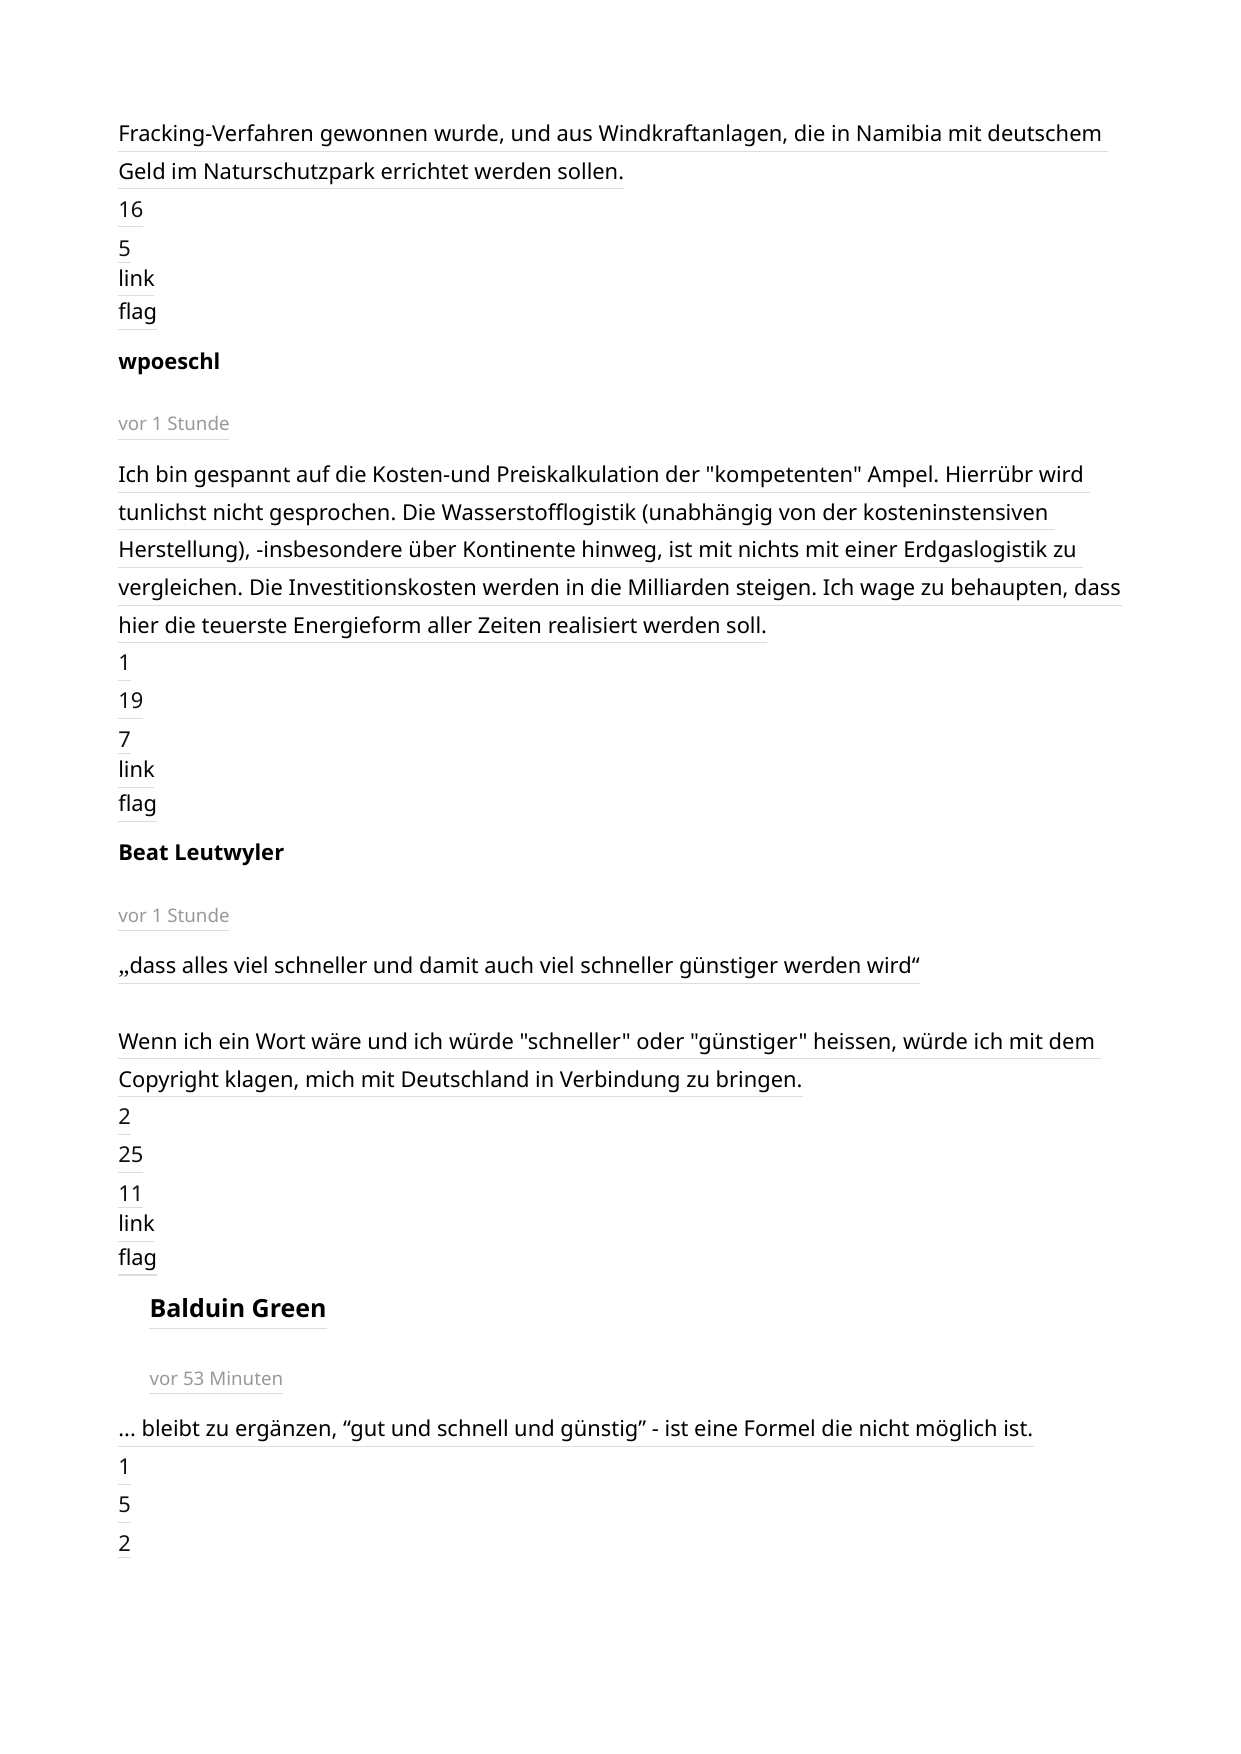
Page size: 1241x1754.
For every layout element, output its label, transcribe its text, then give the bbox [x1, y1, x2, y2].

text 7 [118, 723, 1122, 754]
text vor 53 Minuten [149, 1365, 1117, 1394]
text flag [118, 296, 1122, 330]
text Fracking-Verfahren gewonnen wurde, und aus Windkraftanlagen, die in Namibia mit deutschem Geld im Naturschutzpark errichtet werden sollen. [118, 118, 1122, 189]
text 5 [118, 231, 1122, 263]
text ... bleibt zu ergänzen, “gut und schnell und günstig” - ist eine Formel die nicht möglich ist. [118, 1413, 1122, 1447]
text 16 [118, 193, 1122, 227]
text link [118, 754, 1122, 788]
text hier die teuerste Energieform aller Zeiten realisiert werden soll. [118, 606, 1122, 643]
text flag [118, 1242, 1122, 1276]
text 5 [118, 1489, 1122, 1523]
text link [118, 1208, 1122, 1242]
text Beat Leutwyler [118, 837, 1122, 867]
text 11 [118, 1177, 1122, 1208]
text 2 [118, 1527, 1122, 1558]
text flag [118, 788, 1122, 822]
text 1 [118, 1451, 1122, 1485]
text wpoeschl [118, 346, 1122, 376]
text vor 1 Stunde [118, 410, 1117, 440]
text vor 1 Stunde [118, 902, 1117, 931]
text Ich bin gespannt auf die Kosten-und Preiskalkulation der "kompetenten" Ampel. Hierrübr wird tunlichst nicht gesprochen. Die Wasserstofflogistik (unabhängig von der kosteninstensiven Herstellung), -insbesondere über Kontinente hinweg, ist mit nichts mit einer Erdgaslogistik zu vergleichen. Die Investitionskosten werden in die Milliarden steigen. Ich wage zu behaupten, dass [118, 459, 1122, 605]
text link [118, 263, 1122, 296]
text 2 [118, 1101, 1122, 1135]
text 25 [118, 1139, 1122, 1173]
text „dass alles viel schneller und damit auch viel schneller günstiger werden wird“ Wenn ich ein Wort wäre und ich würde "schneller" oder "günstiger" heissen, würde ich mit dem Copyright klagen, mich mit Deutschland in Verbindung zu bringen. [118, 950, 1122, 1097]
text Balduin Green [149, 1291, 1122, 1329]
text 19 [118, 685, 1122, 719]
text 1 [118, 647, 1122, 681]
